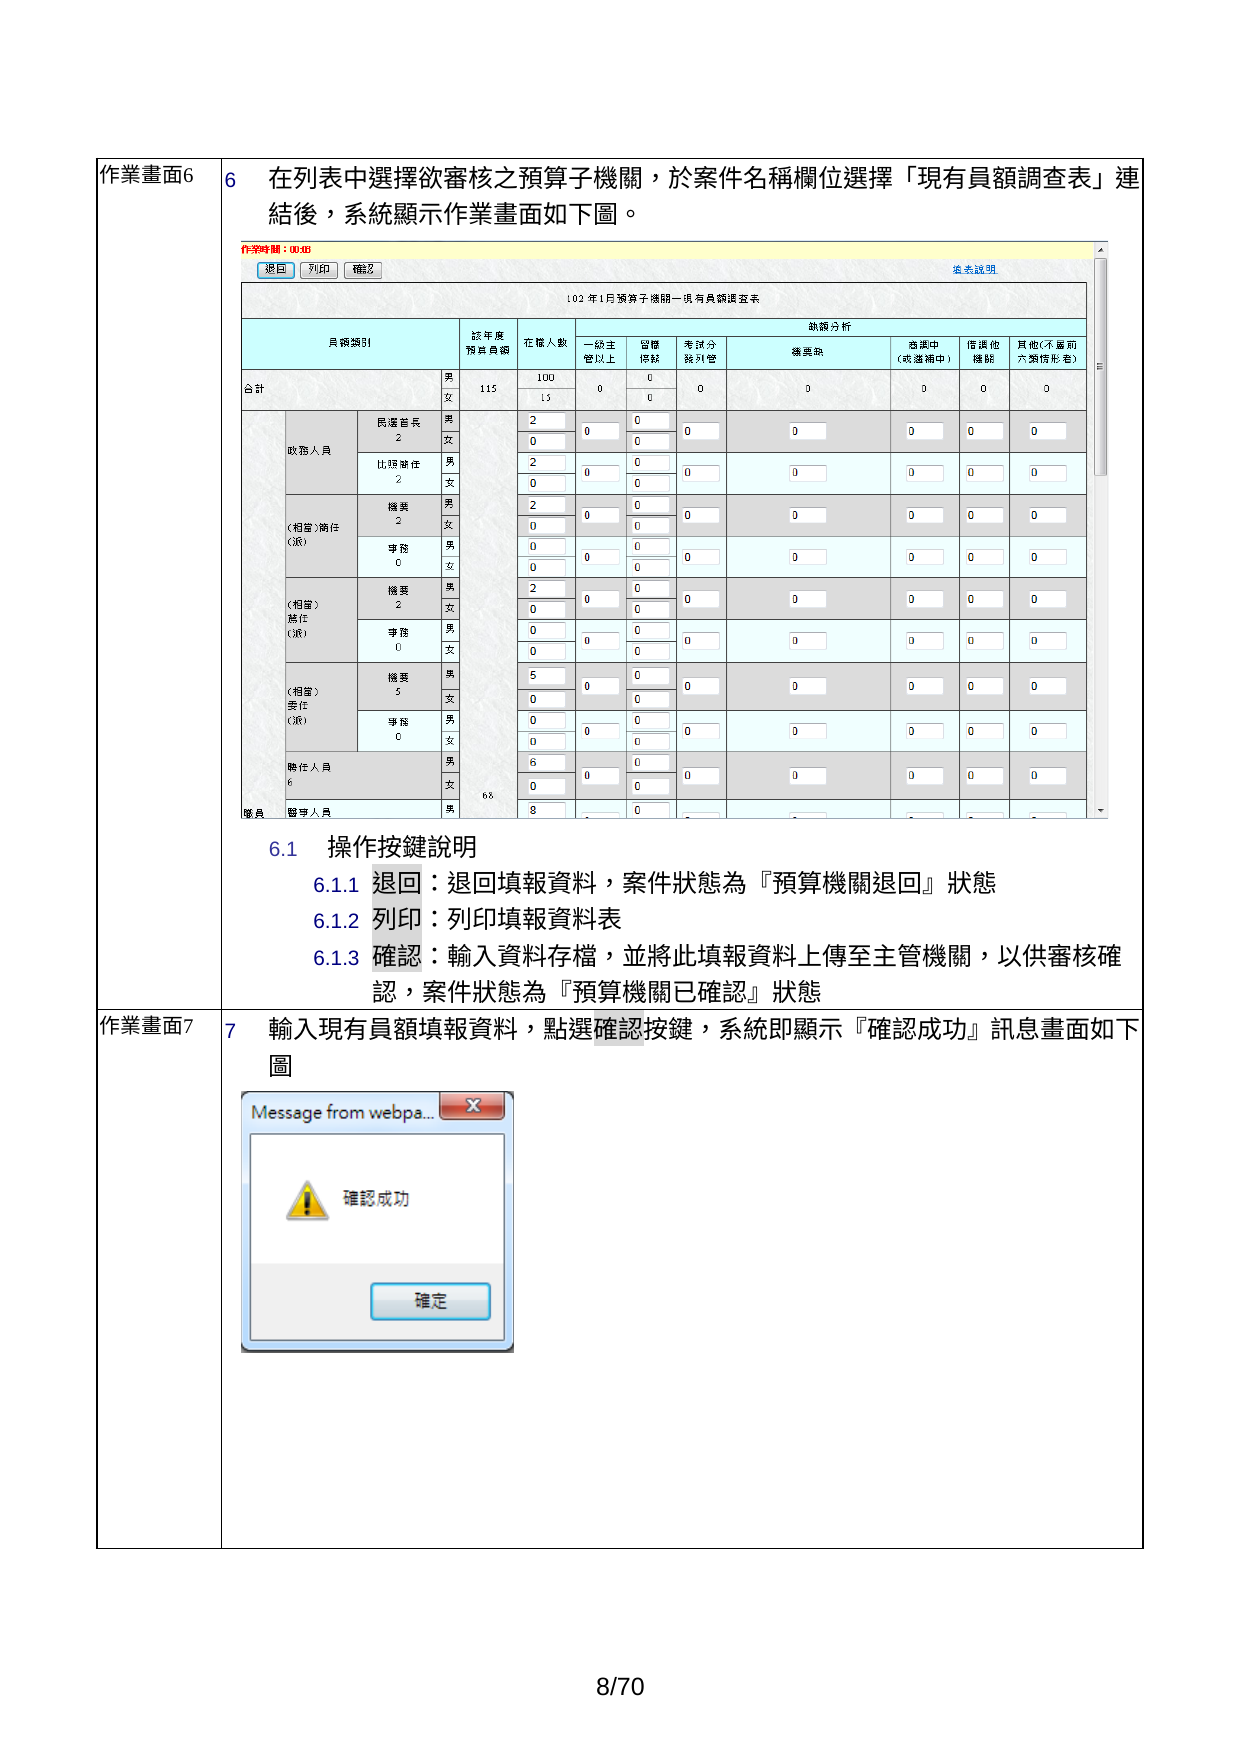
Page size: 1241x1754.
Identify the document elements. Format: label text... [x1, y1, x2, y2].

table_cell 在列表中選擇欲審核之預算子機關，於案件名稱欄位選擇「現有員額調查表」連結後，系統顯示作業畫面如下圖。 操作按鍵說明 退回：退回填報資料，案件狀態為『預算機關退回』狀態 列印：列印填報資料表 確認：輸入資料存檔，並將此填報資料上傳至主管機關，以供審核確認，案件狀態為『預算機關已確認』狀態 [222, 159, 1142, 1009]
picture [241, 240, 1109, 819]
table_cell [98, 159, 221, 1009]
picture [241, 1091, 514, 1353]
table_cell 輸入現有員額填報資料，點選確認按鍵，系統即顯示『確認成功』訊息畫面如下圖 [222, 1010, 1142, 1548]
table_cell [98, 1010, 221, 1548]
